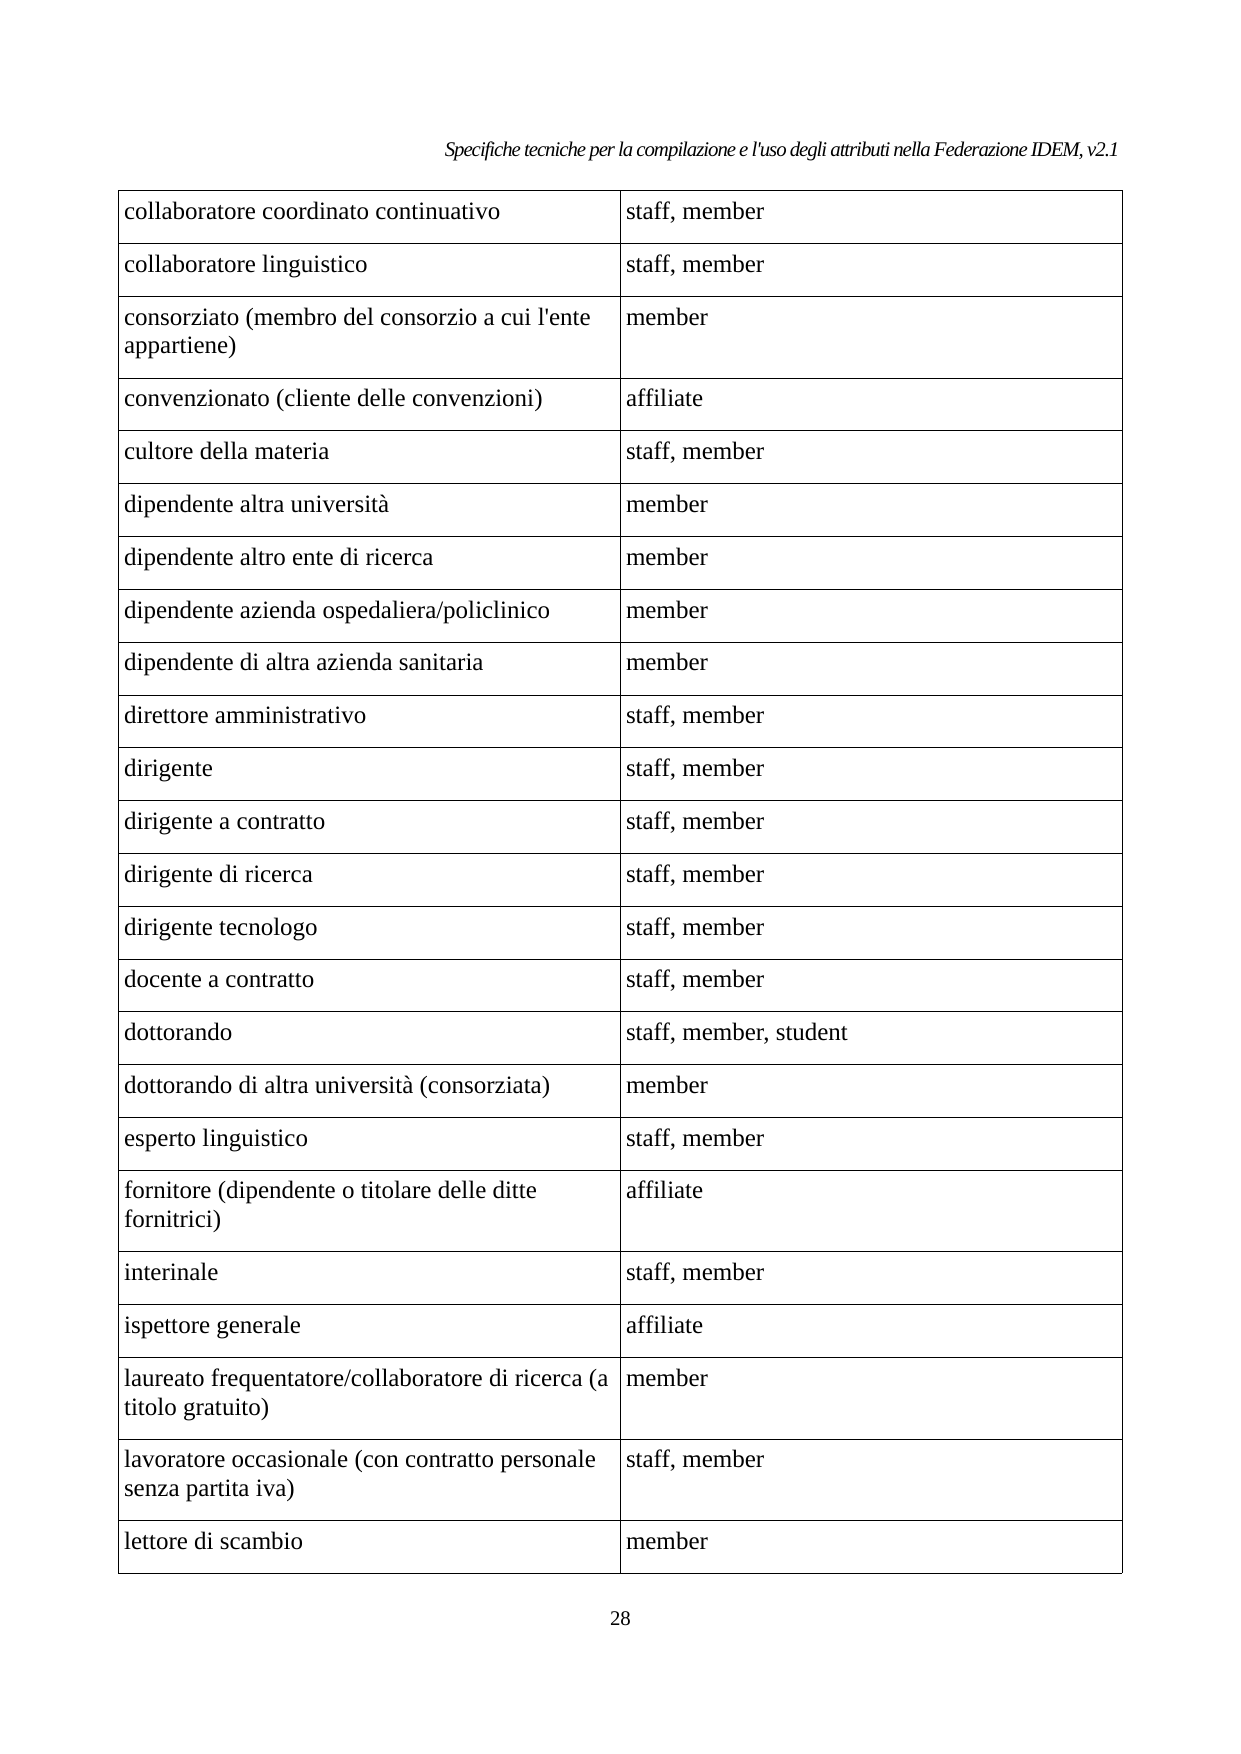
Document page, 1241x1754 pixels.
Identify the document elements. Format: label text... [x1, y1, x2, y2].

table_cell member [621, 484, 1122, 536]
table_cell staff, member [621, 191, 1122, 243]
table_cell member [621, 297, 1122, 378]
table_cell direttore amministrativo [119, 696, 620, 747]
table_cell member [621, 537, 1122, 589]
table_cell collaboratore linguistico [119, 244, 620, 296]
table_cell laureato frequentatore/collaboratore di ricerca (a titolo gratuito) [119, 1358, 620, 1438]
table_cell interinale [119, 1252, 620, 1304]
table_cell fornitore (dipendente o titolare delle ditte fornitrici) [119, 1171, 620, 1251]
table_cell docente a contratto [119, 960, 620, 1011]
table_cell staff, member [621, 1118, 1122, 1170]
table_cell staff, member [621, 748, 1122, 800]
table_cell member [621, 1358, 1122, 1438]
table_cell staff, member [621, 244, 1122, 296]
table_cell affiliate [621, 379, 1122, 430]
table_cell dottorando di altra università (consorziata) [119, 1065, 620, 1117]
table_cell staff, member [621, 431, 1122, 483]
table_cell staff, member [621, 1440, 1122, 1520]
table_cell member [621, 590, 1122, 642]
table_cell staff, member, student [621, 1012, 1122, 1064]
table_cell cultore della materia [119, 431, 620, 483]
table_cell member [621, 1521, 1122, 1573]
table_cell staff, member [621, 907, 1122, 958]
table_cell dirigente a contratto [119, 801, 620, 853]
table_cell dipendente azienda ospedaliera/policlinico [119, 590, 620, 642]
table_cell esperto linguistico [119, 1118, 620, 1170]
table_cell member [621, 643, 1122, 694]
table_cell staff, member [621, 960, 1122, 1011]
table_cell member [621, 1065, 1122, 1117]
table_cell dottorando [119, 1012, 620, 1064]
table_cell consorziato (membro del consorzio a cui l'ente appartiene) [119, 297, 620, 378]
table_cell convenzionato (cliente delle convenzioni) [119, 379, 620, 430]
table_cell dipendente altra università [119, 484, 620, 536]
table_cell affiliate [621, 1305, 1122, 1357]
table_cell affiliate [621, 1171, 1122, 1251]
table_cell staff, member [621, 696, 1122, 747]
table_cell staff, member [621, 801, 1122, 853]
table_cell lavoratore occasionale (con contratto personale senza partita iva) [119, 1440, 620, 1520]
table_cell dirigente tecnologo [119, 907, 620, 958]
table_cell ispettore generale [119, 1305, 620, 1357]
table_cell staff, member [621, 1252, 1122, 1304]
table_cell dipendente di altra azienda sanitaria [119, 643, 620, 694]
table_cell collaboratore coordinato continuativo [119, 191, 620, 243]
table_cell staff, member [621, 854, 1122, 906]
table_cell dirigente [119, 748, 620, 800]
table_cell dirigente di ricerca [119, 854, 620, 906]
table_cell lettore di scambio [119, 1521, 620, 1573]
table_cell dipendente altro ente di ricerca [119, 537, 620, 589]
